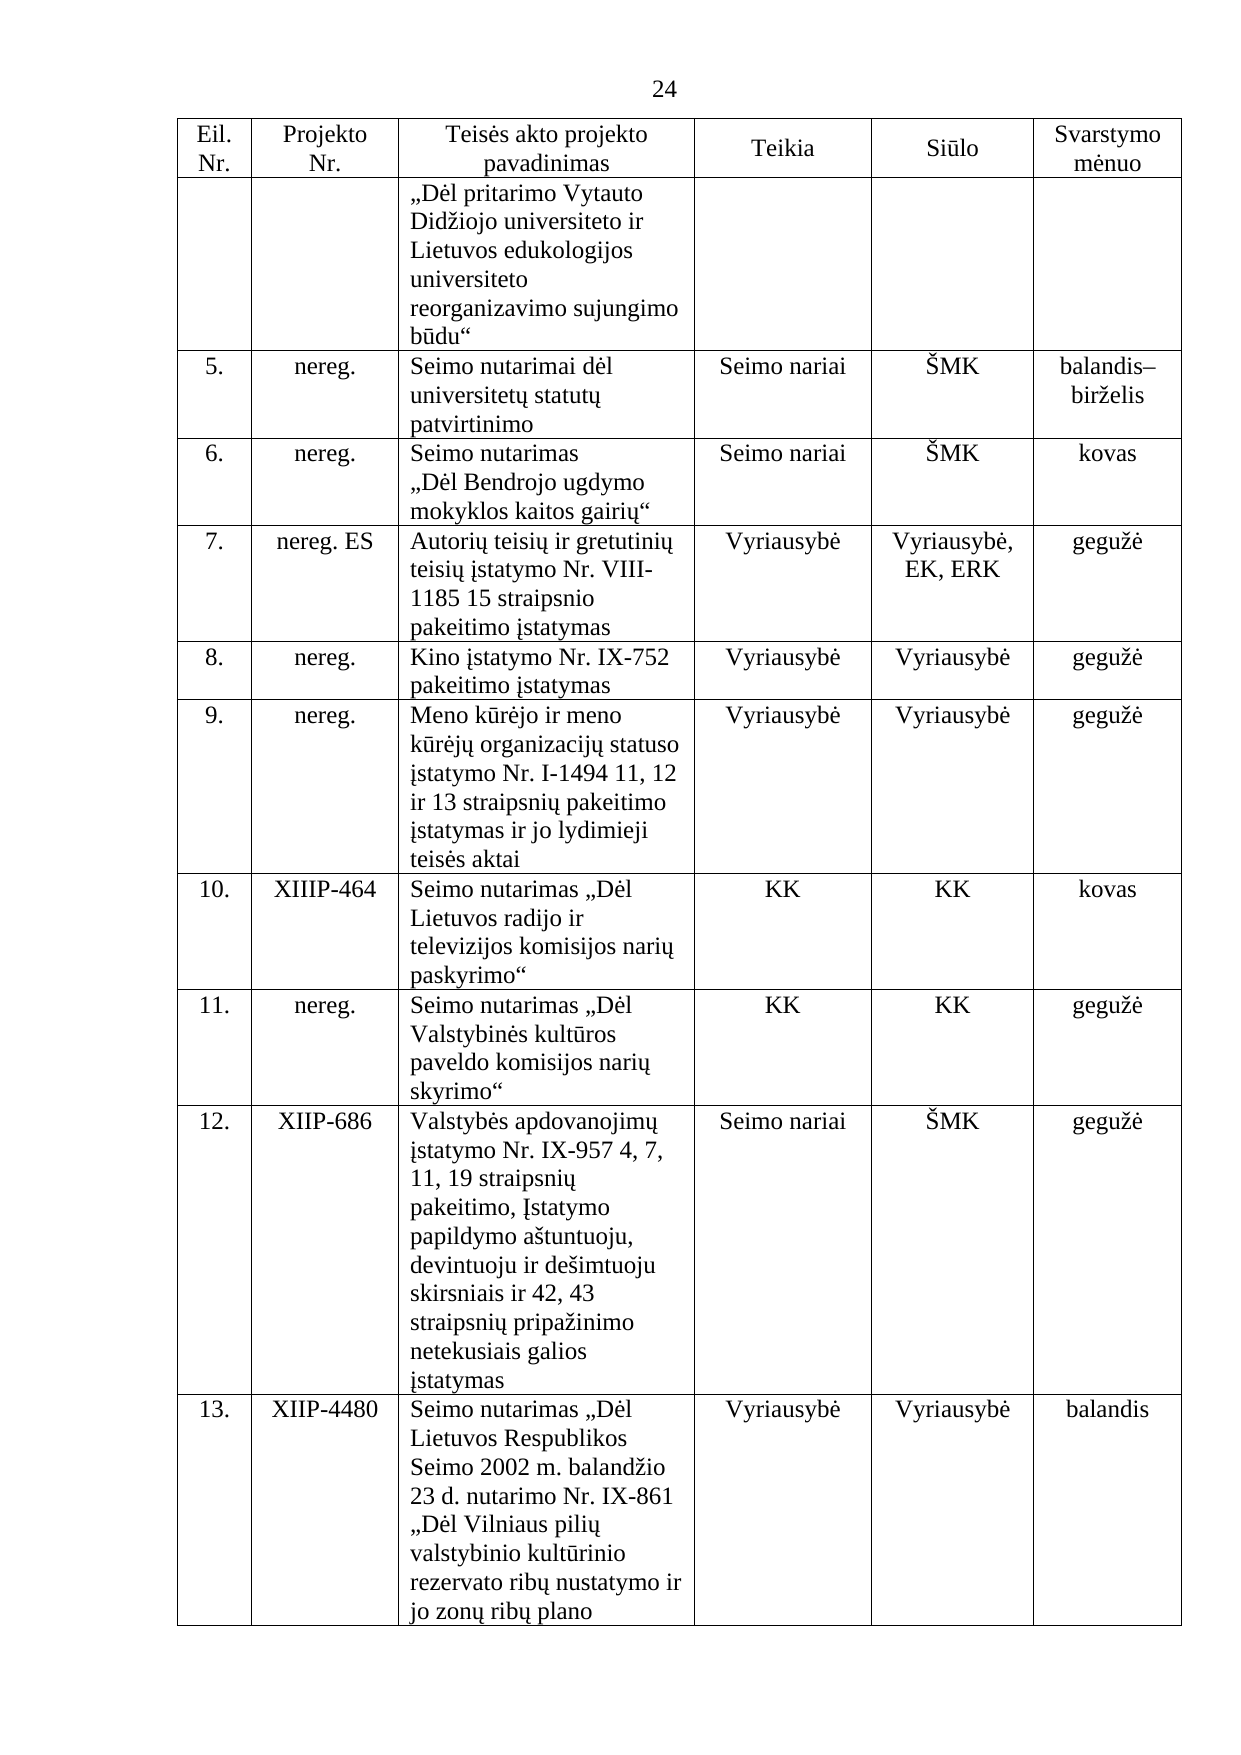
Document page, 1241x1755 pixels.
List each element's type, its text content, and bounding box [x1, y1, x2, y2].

table_cell kovas [1034, 439, 1181, 525]
table_header Siūlo [872, 119, 1033, 177]
table_cell KK [695, 874, 871, 989]
table_cell Seimo nutarimas „Dėl Lietuvos Respublikos Seimo 2002 m. balandžio 23 d. nutarimo Nr. IX-861 „Dėl Vilniaus pilių valstybinio kultūrinio rezervato ribų nustatymo ir jo zonų ribų plano [399, 1395, 694, 1624]
table_cell Seimo nariai [695, 1106, 871, 1393]
table_cell Vyriausybė [695, 700, 871, 873]
table_cell ŠMK [872, 351, 1033, 437]
table_cell Seimo nutarimas „Dėl Lietuvos radijo ir televizijos komisijos narių paskyrimo“ [399, 874, 694, 989]
table_cell Seimo nutarimas „Dėl Valstybinės kultūros paveldo komisijos narių skyrimo“ [399, 990, 694, 1105]
table_cell 5. [178, 351, 251, 437]
table_cell [252, 178, 398, 350]
table_cell ŠMK [872, 439, 1033, 525]
table_cell 7. [178, 526, 251, 641]
table_cell XIIP-4480 [252, 1395, 398, 1624]
table_cell Seimo nariai [695, 439, 871, 525]
table_cell [1034, 178, 1181, 350]
table_cell Kino įstatymo Nr. IX-752 pakeitimo įstatymas [399, 642, 694, 699]
table_cell KK [872, 874, 1033, 989]
table_cell KK [695, 990, 871, 1105]
table_cell gegužė [1034, 526, 1181, 641]
table_cell ŠMK [872, 1106, 1033, 1393]
table_cell Vyriausybė [695, 1395, 871, 1624]
table_cell kovas [1034, 874, 1181, 989]
table_cell nereg. [252, 990, 398, 1105]
table_cell Vyriausybė [872, 642, 1033, 699]
table_cell Autorių teisių ir gretutinių teisių įstatymo Nr. VIII-1185 15 straipsnio pakeitimo įstatymas [399, 526, 694, 641]
table_cell Seimo nutarimas „Dėl Bendrojo ugdymo mokyklos kaitos gairių“ [399, 439, 694, 525]
table_cell nereg. [252, 351, 398, 437]
table_cell XIIP-686 [252, 1106, 398, 1393]
table_cell 12. [178, 1106, 251, 1393]
table_header Eil. Nr. [178, 119, 251, 177]
table_cell gegužė [1034, 1106, 1181, 1393]
table_cell 11. [178, 990, 251, 1105]
table_cell gegužė [1034, 700, 1181, 873]
table_header Teisės akto projekto pavadinimas [399, 119, 694, 177]
table_cell balandis– birželis [1034, 351, 1181, 437]
table_cell [872, 178, 1033, 350]
table_cell gegužė [1034, 642, 1181, 699]
table_cell gegužė [1034, 990, 1181, 1105]
table_header Teikia [695, 119, 871, 177]
table_cell 6. [178, 439, 251, 525]
table_cell Meno kūrėjo ir meno kūrėjų organizacijų statuso įstatymo Nr. I-1494 11, 12 ir 13 straipsnių pakeitimo įstatymas ir jo lydimieji teisės aktai [399, 700, 694, 873]
table_header Projekto Nr. [252, 119, 398, 177]
table_cell nereg. [252, 700, 398, 873]
table_cell 10. [178, 874, 251, 989]
table_cell Vyriausybė [695, 526, 871, 641]
table_cell KK [872, 990, 1033, 1105]
table_cell [695, 178, 871, 350]
table_cell XIIIP-464 [252, 874, 398, 989]
table_cell nereg. [252, 439, 398, 525]
table_cell „Dėl pritarimo Vytauto Didžiojo universiteto ir Lietuvos edukologijos universiteto reorganizavimo sujungimo būdu“ [399, 178, 694, 350]
table_cell [178, 178, 251, 350]
table_cell Vyriausybė, EK, ERK [872, 526, 1033, 641]
table_cell 8. [178, 642, 251, 699]
table_cell nereg. [252, 642, 398, 699]
table_cell 9. [178, 700, 251, 873]
table_cell Vyriausybė [872, 1395, 1033, 1624]
table_header Svarstymo mėnuo [1034, 119, 1181, 177]
table_cell 13. [178, 1395, 251, 1624]
table_cell balandis [1034, 1395, 1181, 1624]
table_cell Valstybės apdovanojimų įstatymo Nr. IX-957 4, 7, 11, 19 straipsnių pakeitimo, Įstatymo papildymo aštuntuoju, devintuoju ir dešimtuoju skirsniais ir 42, 43 straipsnių pripažinimo netekusiais galios įstatymas [399, 1106, 694, 1393]
table_cell Seimo nutarimai dėl universitetų statutų patvirtinimo [399, 351, 694, 437]
table_cell Seimo nariai [695, 351, 871, 437]
table_cell Vyriausybė [872, 700, 1033, 873]
table_cell Vyriausybė [695, 642, 871, 699]
table_cell nereg. ES [252, 526, 398, 641]
